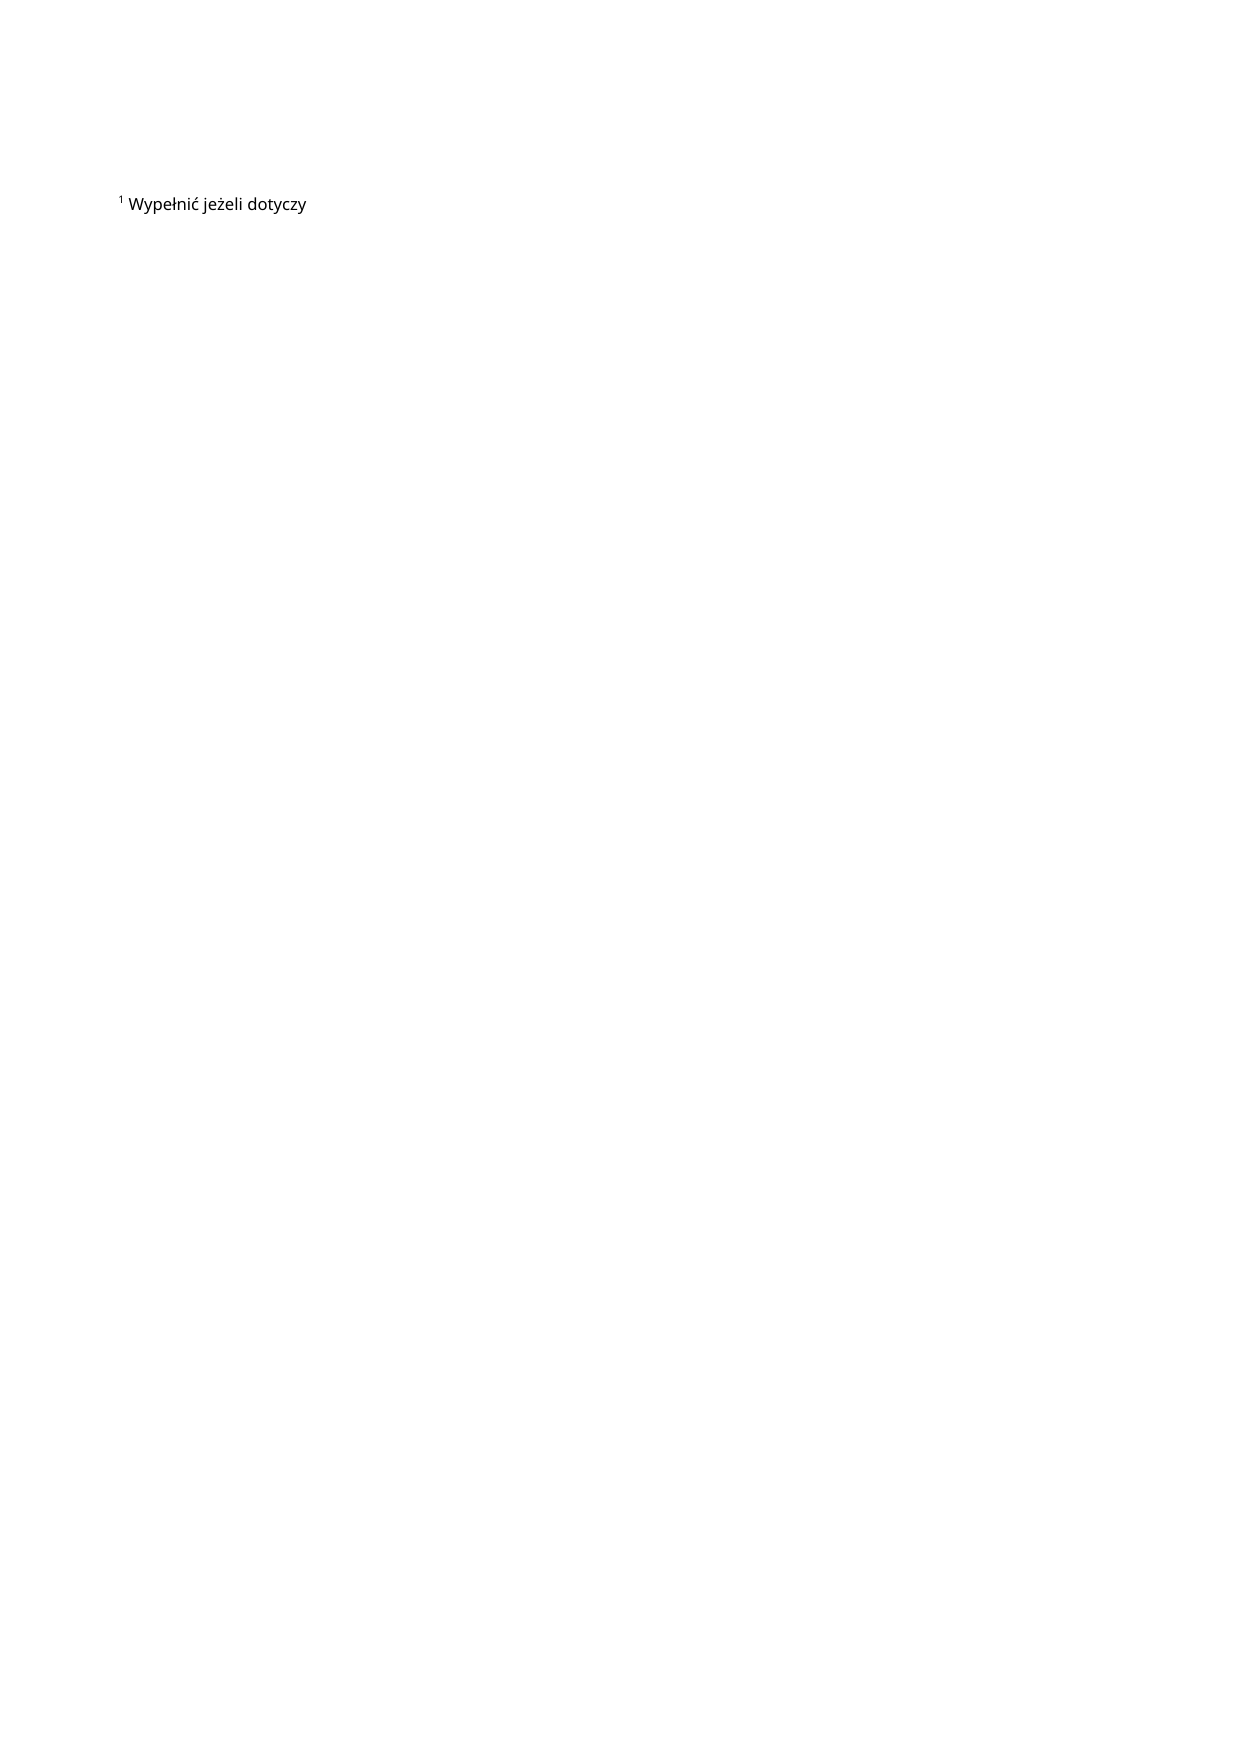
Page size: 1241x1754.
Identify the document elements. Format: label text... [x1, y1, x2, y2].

text 1 Wypełnić jeżeli dotyczy [118, 192, 1122, 215]
